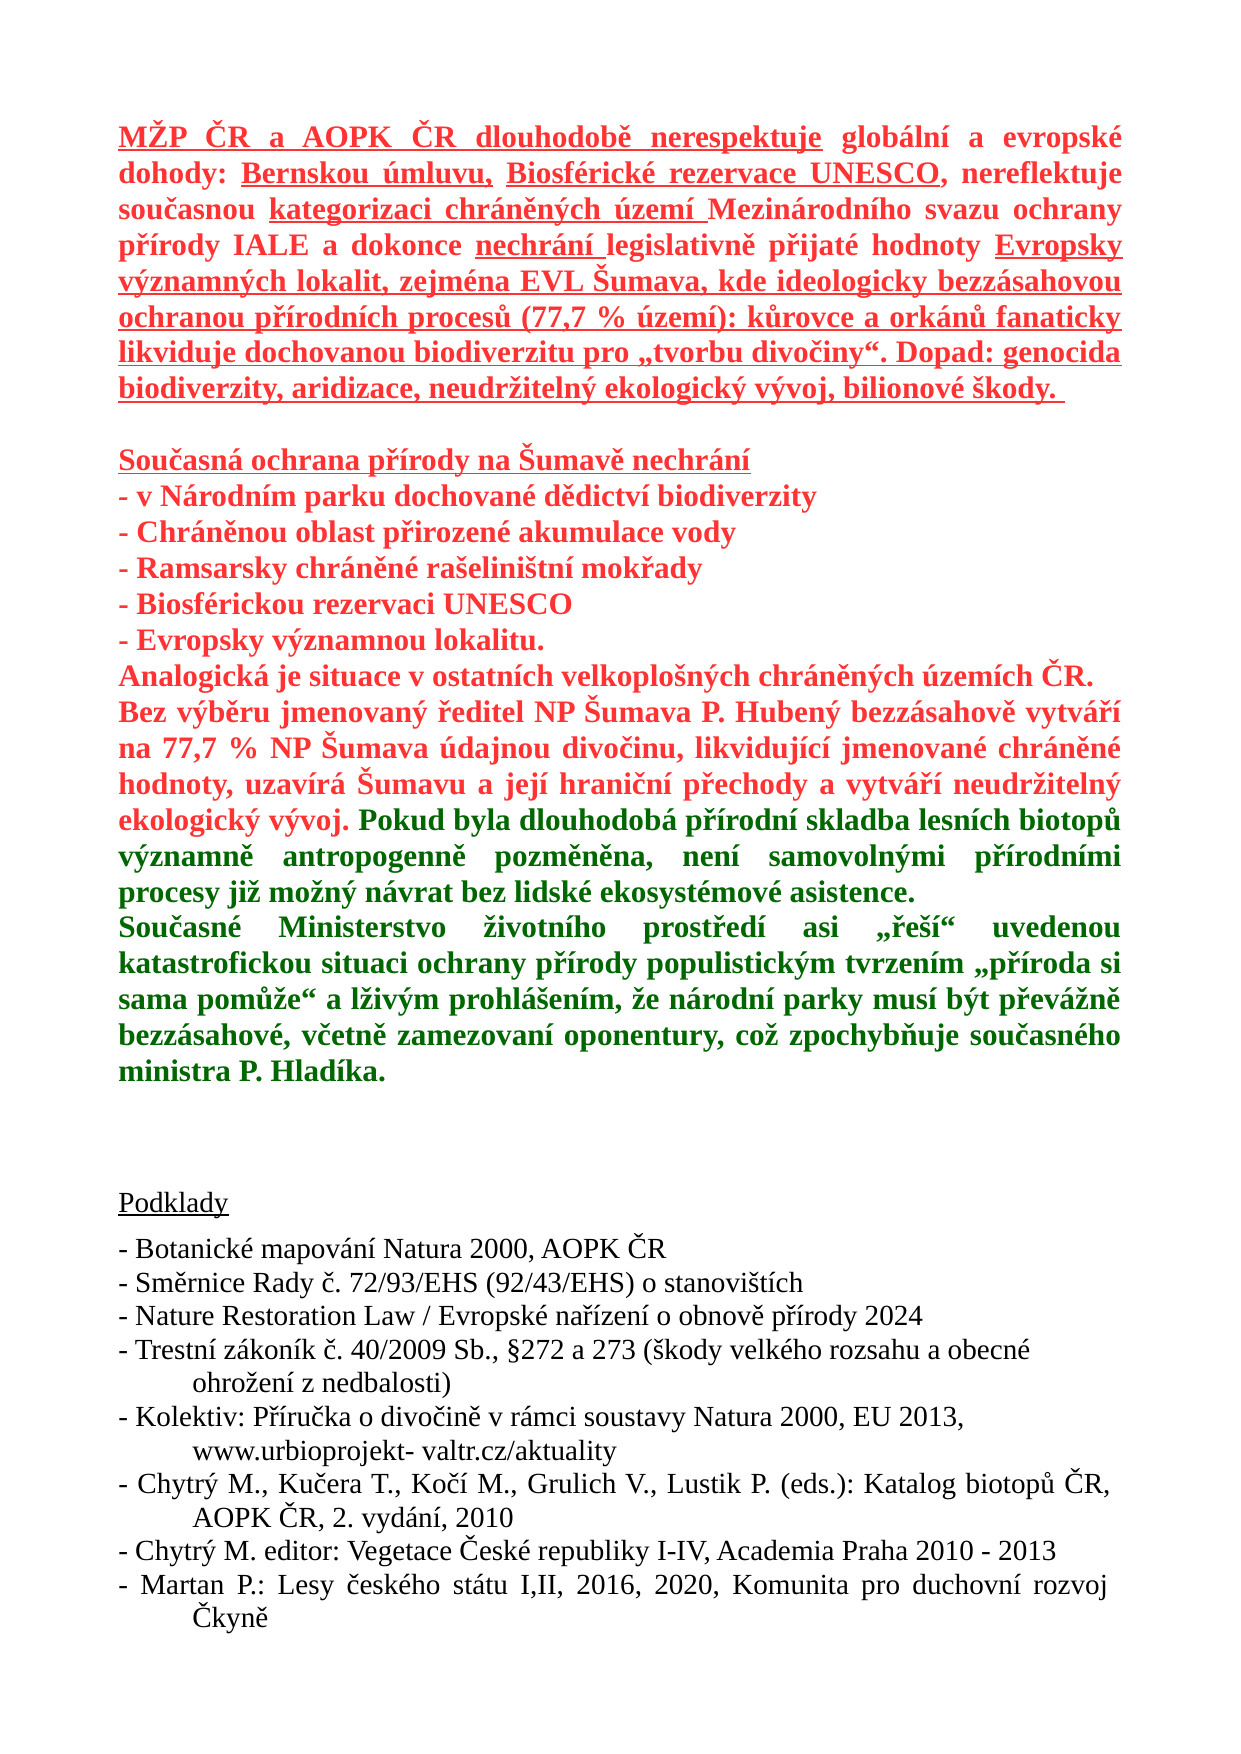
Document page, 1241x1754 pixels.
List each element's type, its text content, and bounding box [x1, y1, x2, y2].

text - Botanické mapování Natura 2000, AOPK ČR [118, 1231, 1122, 1265]
text - Trestní zákoník č. 40/2009 Sb., §272 a 273 (škody velkého rozsahu a obecné ohrožení z nedbalosti) [118, 1332, 1122, 1399]
text ochranou přírodních procesů (77,7 % území): kůrovce a orkánů fanaticky [118, 295, 1122, 329]
text - Evropsky významnou lokalitu. [118, 621, 1122, 657]
text - Kolektiv: Příručka o divočině v rámci soustavy Natura 2000, EU 2013, www.urbioprojekt- valtr.cz/aktuality [118, 1399, 1122, 1466]
text - v Národním parku dochované dědictví biodiverzity [118, 477, 1122, 513]
text - Martan P.: Lesy českého státu I,II, 2016, 2020, Komunita pro duchovní rozvoj Čkyně [118, 1567, 1122, 1634]
text - Ramsarsky chráněné rašeliništní mokřady [118, 549, 1122, 585]
text Současné Ministerstvo životního prostředí asi „řeší“ uvedenou katastrofickou situaci ochrany přírody populistickým tvrzením „příroda si sama pomůže“ a lživým prohlášením, že národní parky musí být převážně bezzásahové, včetně zamezovaní oponentury, což zpochybňuje současného ministra P. Hladíka. [118, 909, 1122, 1088]
text - Biosférickou rezervaci UNESCO [118, 585, 1122, 621]
text MŽP ČR a AOPK ČR dlouhodobě nerespektuje globální a evropské dohody: Bernskou úmluvu, Biosférické rezervace UNESCO, nereflektuje současnou kategorizaci chráněných území Mezinárodního svazu ochrany přírody IALE a dokonce nechrání legislativně přijaté hodnoty Evropsky významných lokalit, zejména EVL Šumava, kde ideologicky bezzásahovou [118, 118, 1122, 293]
text biodiverzity, aridizace, neudržitelný ekologický vývoj, bilionové škody. [118, 366, 1122, 406]
text - Směrnice Rady č. 72/93/EHS (92/43/EHS) o stanovištích [118, 1265, 1122, 1298]
text - Chráněnou oblast přirozené akumulace vody [118, 513, 1122, 549]
text Analogická je situace v ostatních velkoplošných chráněných územích ČR. [118, 657, 1122, 693]
text likviduje dochovanou biodiverzitu pro „tvorbu divočiny“. Dopad: genocida [118, 331, 1122, 365]
text - Chytrý M., Kučera T., Kočí M., Grulich V., Lustik P. (eds.): Katalog biotopů ČR, AOPK ČR, 2. vydání, 2010 [118, 1466, 1122, 1533]
text Současná ochrana přírody na Šumavě nechrání [118, 442, 1122, 477]
text - Nature Restoration Law / Evropské nařízení o obnově přírody 2024 [118, 1298, 1122, 1332]
text - Chytrý M. editor: Vegetace České republiky I-IV, Academia Praha 2010 - 2013 [118, 1533, 1122, 1567]
text Podklady [118, 1185, 1122, 1219]
text Bez výběru jmenovaný ředitel NP Šumava P. Hubený bezzásahově vytváří na 77,7 % NP Šumava údajnou divočinu, likvidující jmenované chráněné hodnoty, uzavírá Šumavu a její hraniční přechody a vytváří neudržitelný ekologický vývoj. Pokud byla dlouhodobá přírodní skladba lesních biotopů významně antropogenně pozměněna, není samovolnými přírodními procesy již možný návrat bez lidské ekosystémové asistence. [118, 693, 1122, 909]
